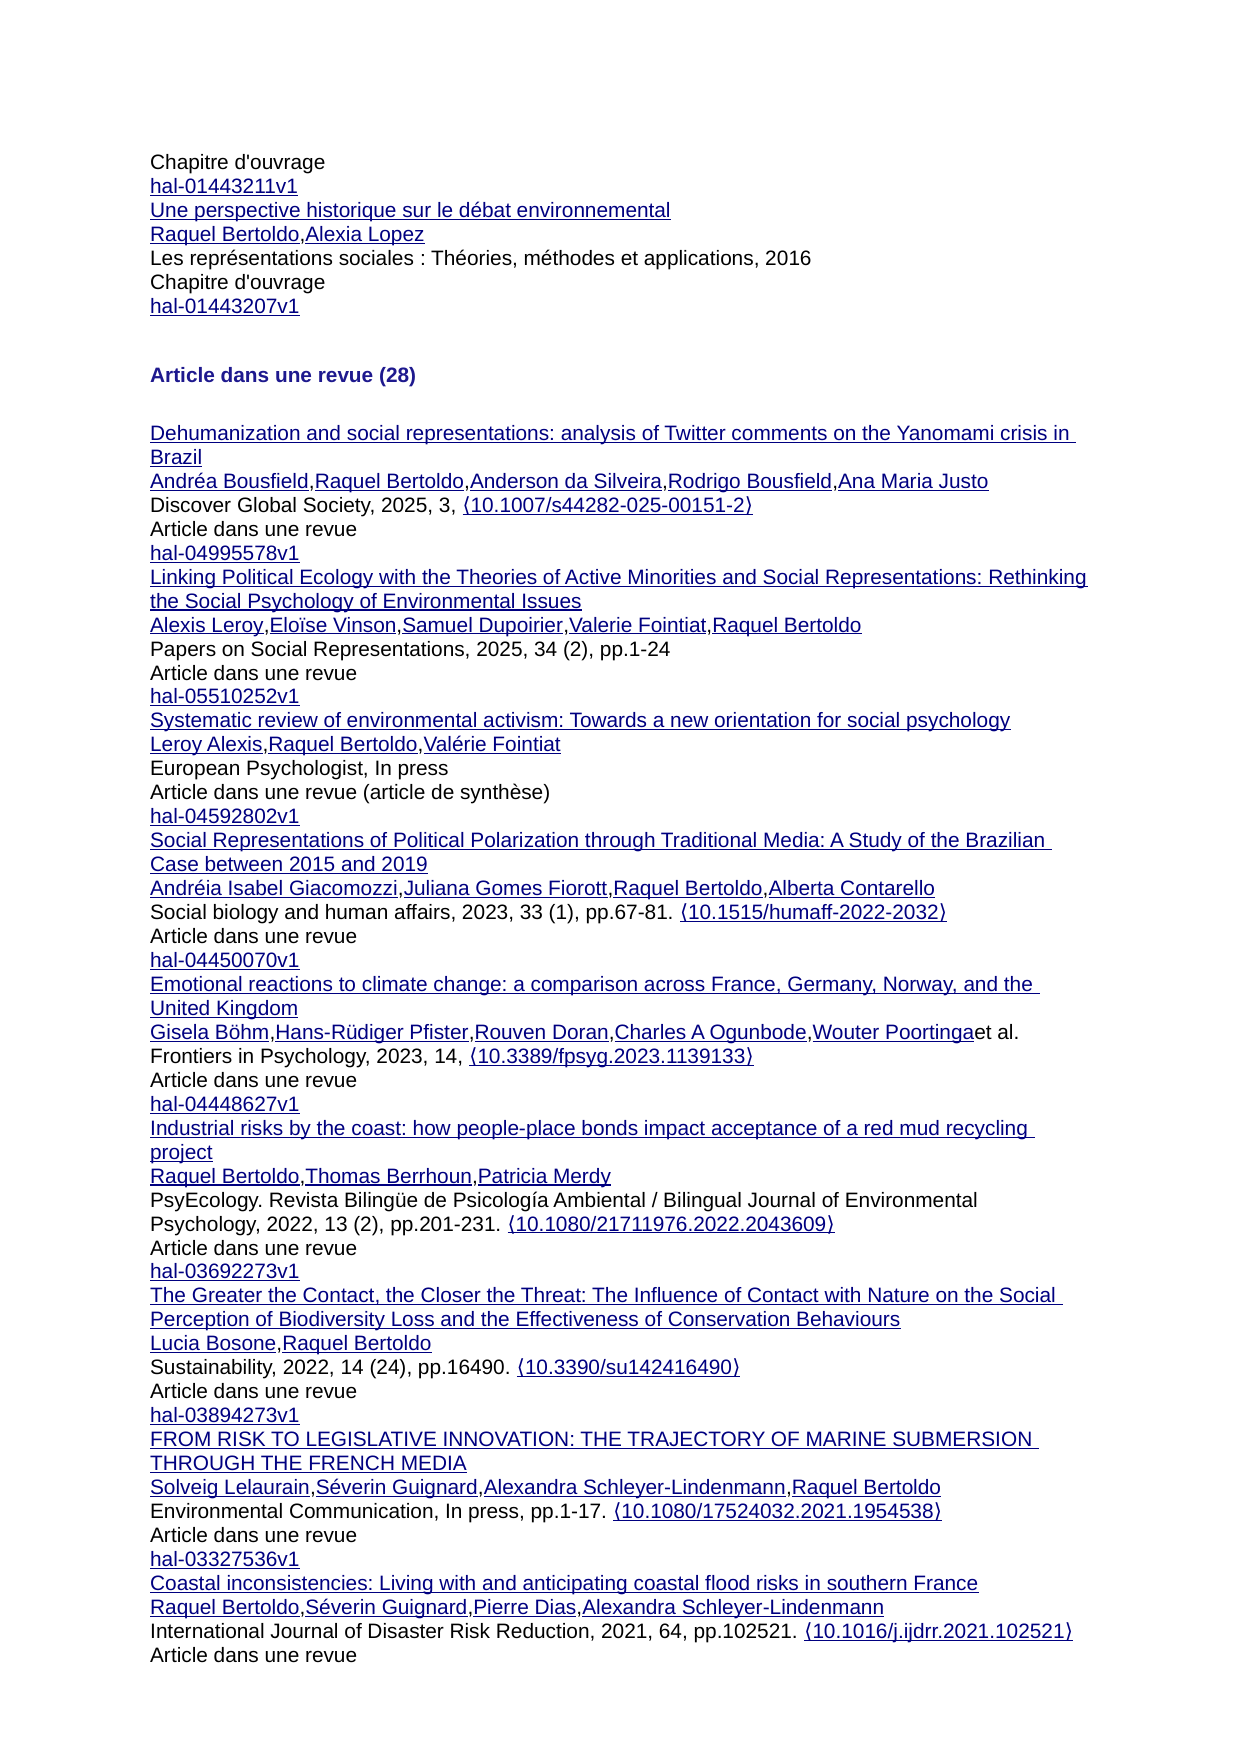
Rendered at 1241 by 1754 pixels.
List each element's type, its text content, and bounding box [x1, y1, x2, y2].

table_cell Une perspective historique sur le débat environnemental Raquel Bertoldo,Alexia Lopez Les représentations sociales : Théories, méthodes et applications, 2016 Chapitre d'ouvrage hal-01443207v1 [150, 198, 1090, 318]
table_cell Industrial risks by the coast: how people-place bonds impact acceptance of a red mud recycling project Raquel Bertoldo,Thomas Berrhoun,Patricia Merdy PsyEcology. Revista Bilingüe de Psicología Ambiental / Bilingual Journal of Environmental Psychology, 2022, 13 (2), pp.201-231. ⟨10.1080/21711976.2022.2043609⟩ Article dans une revue hal-03692273v1 [150, 1116, 1090, 1283]
subtitle Article dans une revue (28) [150, 362, 1090, 386]
table_cell FROM RISK TO LEGISLATIVE INNOVATION: THE TRAJECTORY OF MARINE SUBMERSION THROUGH THE FRENCH MEDIA Solveig Lelaurain,Séverin Guignard,Alexandra Schleyer-Lindenmann,Raquel Bertoldo Environmental Communication, In press, pp.1-17. ⟨10.1080/17524032.2021.1954538⟩ Article dans une revue hal-03327536v1 [150, 1427, 1090, 1571]
table_cell Linking Political Ecology with the Theories of Active Minorities and Social Representations: Rethinking the Social Psychology of Environmental Issues Alexis Leroy,Eloïse Vinson,Samuel Dupoirier,Valerie Fointiat,Raquel Bertoldo Papers on Social Representations, 2025, 34 (2), pp.1-24 Article dans une revue hal-05510252v1 [150, 565, 1090, 708]
table_cell Social Representations of Political Polarization through Traditional Media: A Study of the Brazilian Case between 2015 and 2019 Andréia Isabel Giacomozzi,Juliana Gomes Fiorott,Raquel Bertoldo,Alberta Contarello Social biology and human affairs, 2023, 33 (1), pp.67-81. ⟨10.1515/humaff-2022-2032⟩ Article dans une revue hal-04450070v1 [150, 828, 1090, 972]
table_cell Chapitre d'ouvrage hal-01443211v1 [150, 150, 1090, 198]
table_cell Coastal inconsistencies: Living with and anticipating coastal flood risks in southern France Raquel Bertoldo,Séverin Guignard,Pierre Dias,Alexandra Schleyer-Lindenmann International Journal of Disaster Risk Reduction, 2021, 64, pp.102521. ⟨10.1016/j.ijdrr.2021.102521⟩ Article dans une revue [150, 1571, 1090, 1667]
table_cell The Greater the Contact, the Closer the Threat: The Influence of Contact with Nature on the Social Perception of Biodiversity Loss and the Effectiveness of Conservation Behaviours Lucia Bosone,Raquel Bertoldo Sustainability, 2022, 14 (24), pp.16490. ⟨10.3390/su142416490⟩ Article dans une revue hal-03894273v1 [150, 1283, 1090, 1427]
table_cell Emotional reactions to climate change: a comparison across France, Germany, Norway, and the United Kingdom Gisela Böhm,Hans-Rüdiger Pfister,Rouven Doran,Charles A Ogunbode,Wouter Poortingaet al. Frontiers in Psychology, 2023, 14, ⟨10.3389/fpsyg.2023.1139133⟩ Article dans une revue hal-04448627v1 [150, 972, 1090, 1116]
table_cell Systematic review of environmental activism: Towards a new orientation for social psychology Leroy Alexis,Raquel Bertoldo,Valérie Fointiat European Psychologist, In press Article dans une revue (article de synthèse) hal-04592802v1 [150, 708, 1090, 828]
table_header Dehumanization and social representations: analysis of Twitter comments on the Yanomami crisis in Brazil Andréa Bousfield,Raquel Bertoldo,Anderson da Silveira,Rodrigo Bousfield,Ana Maria Justo Discover Global Society, 2025, 3, ⟨10.1007/s44282-025-00151-2⟩ Article dans une revue hal-04995578v1 [150, 421, 1090, 564]
